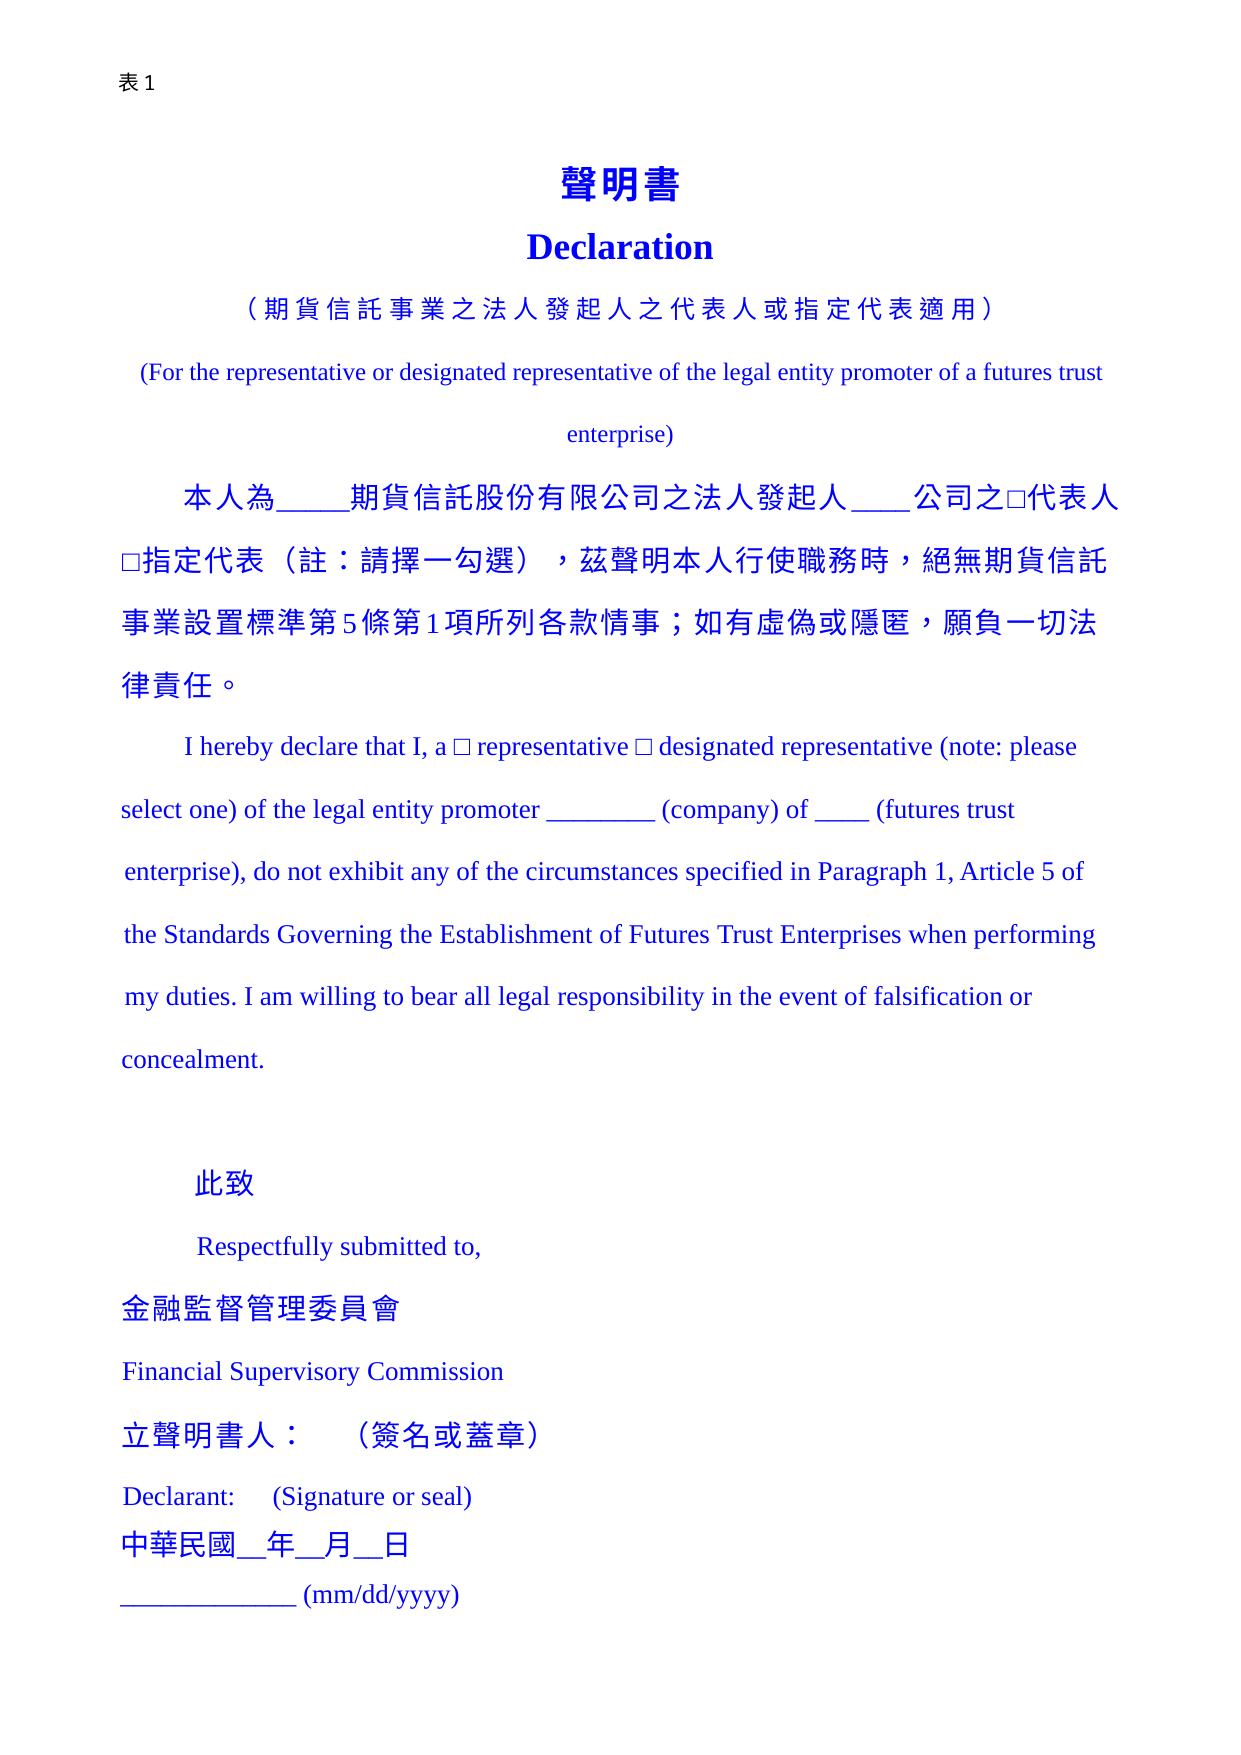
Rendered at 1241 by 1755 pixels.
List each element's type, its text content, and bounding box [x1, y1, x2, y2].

text 此致 [191, 1142, 1120, 1204]
text Respectfully submitted to, [191, 1204, 1120, 1267]
text _____________ (mm/dd/yyyy) [120, 1565, 1120, 1613]
text 中華民國__年__月__日 [120, 1517, 1120, 1565]
text I hereby declare that I, a □ representative □ designated representative (note: please select one) of the legal entity promoter ________ (company) of ____ (futures trust enterprise), do not exhibit any of the circumstances specified in Paragraph 1, Article 5 of the Standards Governing the Establishment of Futures Trust Enterprises when performing my duties. I am willing to bear all legal responsibility in the event of falsification or concealment. [120, 704, 1120, 1079]
text 金融監督管理委員會 [120, 1267, 1120, 1329]
text （期貨信託事業之法人發起人之代表人或指定代表適用） [120, 267, 1120, 329]
text 本人為_____期貨信託股份有限公司之法人發起人____公司之□代表人□指定代表（註：請擇一勾選），茲聲明本人行使職務時，絕無期貨信託事業設置標準第5條第1項所列各款情事；如有虛偽或隱匿，願負一切法律責任。 [120, 454, 1120, 704]
text Declarant: (Signature or seal) [120, 1454, 1120, 1517]
text 立聲明書人： （簽名或蓋章） [120, 1392, 1120, 1454]
text Declaration [120, 204, 1120, 267]
text 聲明書 [120, 142, 1120, 204]
text Financial Supervisory Commission [120, 1329, 1120, 1392]
text (For the representative or designated representative of the legal entity promoter of a futures trust enterprise) [120, 329, 1120, 454]
